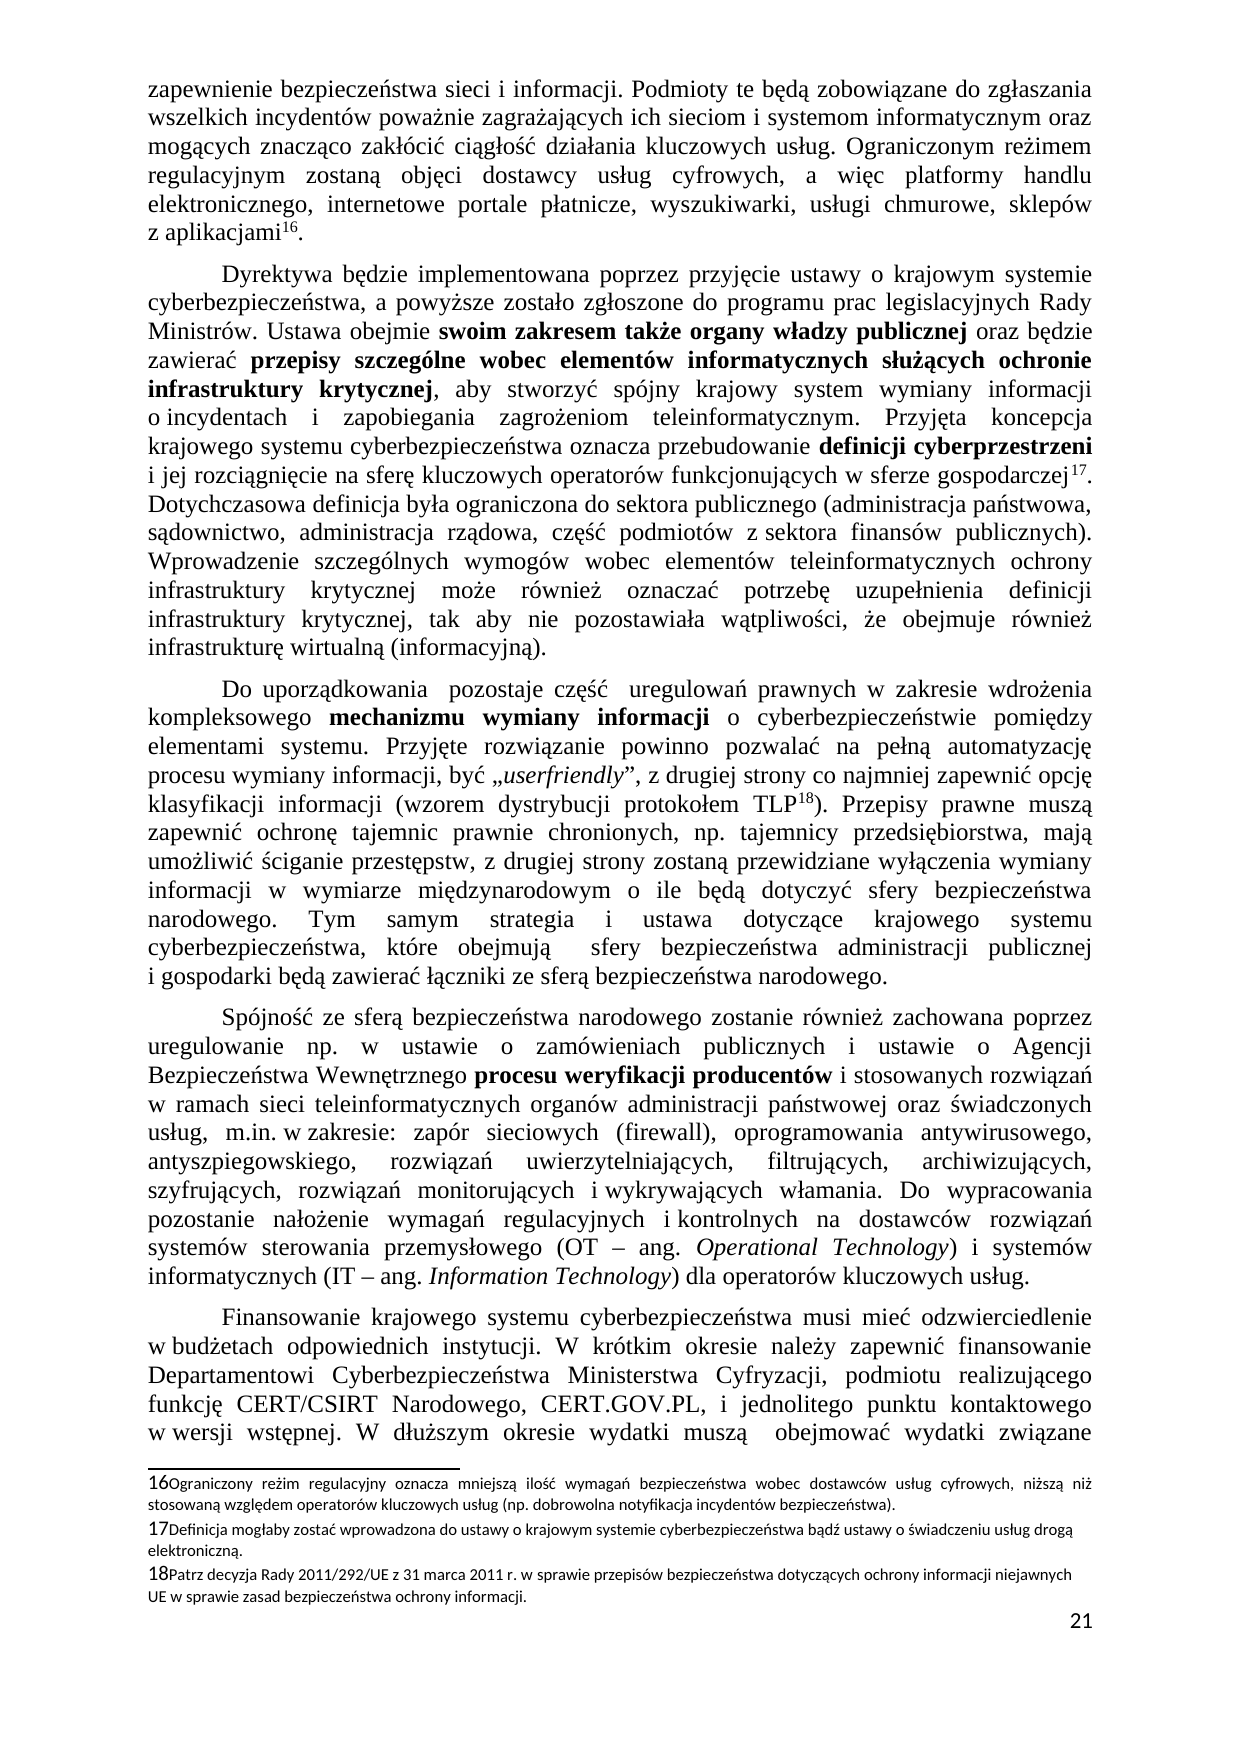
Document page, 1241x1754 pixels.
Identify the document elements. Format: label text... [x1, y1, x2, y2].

text Dyrektywa będzie implementowana poprzez przyjęcie ustawy o krajowym systemie cyberbezpieczeństwa, a powyższe zostało zgłoszone do programu prac legislacyjnych Rady Ministrów. Ustawa obejmie swoim zakresem także organy władzy publicznej oraz będzie zawierać przepisy szczególne wobec elementów informatycznych służących ochronie infrastruktury krytycznej, aby stworzyć spójny krajowy system wymiany informacji o incydentach i zapobiegania zagrożeniom teleinformatycznym. Przyjęta koncepcja krajowego systemu cyberbezpieczeństwa oznacza przebudowanie definicji cyberprzestrzeni i jej rozciągnięcie na sferę kluczowych operatorów funkcjonujących w sferze gospodarczej. Dotychczasowa definicja była ograniczona do sektora publicznego (administracja państwowa, sądownictwo, administracja rządowa, część podmiotów z sektora finansów publicznych). Wprowadzenie szczególnych wymogów wobec elementów teleinformatycznych ochrony infrastruktury krytycznej może również oznaczać potrzebę uzupełnienia definicji infrastruktury krytycznej, tak aby nie pozostawiała wątpliwości, że obejmuje również infrastrukturę wirtualną (informacyjną). [148, 259, 1093, 661]
text Finansowanie krajowego systemu cyberbezpieczeństwa musi mieć odzwierciedlenie w budżetach odpowiednich instytucji. W krótkim okresie należy zapewnić finansowanie Departamentowi Cyberbezpieczeństwa Ministerstwa Cyfryzacji, podmiotu realizującego funkcję CERT/CSIRT Narodowego, CERT.GOV.PL, i jednolitego punktu kontaktowego w wersji wstępnej. W dłuższym okresie wydatki muszą obejmować wydatki związane [148, 1302, 1093, 1446]
text Ograniczony reżim regulacyjny oznacza mniejszą ilość wymagań bezpieczeństwa wobec dostawców usług cyfrowych, niższą niż stosowaną względem operatorów kluczowych usług (np. dobrowolna notyfikacja incydentów bezpieczeństwa). [148, 1469, 1093, 1515]
text Definicja mogłaby zostać wprowadzona do ustawy o krajowym systemie cyberbezpieczeństwa bądź ustawy o świadczeniu usług drogą elektroniczną. [148, 1515, 1093, 1561]
text Do uporządkowania pozostaje część uregulowań prawnych w zakresie wdrożenia kompleksowego mechanizmu wymiany informacji o cyberbezpieczeństwie pomiędzy elementami systemu. Przyjęte rozwiązanie powinno pozwalać na pełną automatyzację procesu wymiany informacji, być „userfriendly”, z drugiej strony co najmniej zapewnić opcję klasyfikacji informacji (wzorem dystrybucji protokołem TLP). Przepisy prawne muszą zapewnić ochronę tajemnic prawnie chronionych, np. tajemnicy przedsiębiorstwa, mają umożliwić ściganie przestępstw, z drugiej strony zostaną przewidziane wyłączenia wymiany informacji w wymiarze międzynarodowym o ile będą dotyczyć sfery bezpieczeństwa narodowego. Tym samym strategia i ustawa dotyczące krajowego systemu cyberbezpieczeństwa, które obejmują sfery bezpieczeństwa administracji publicznej i gospodarki będą zawierać łączniki ze sferą bezpieczeństwa narodowego. [148, 674, 1093, 990]
text Spójność ze sferą bezpieczeństwa narodowego zostanie również zachowana poprzez uregulowanie np. w ustawie o zamówieniach publicznych i ustawie o Agencji Bezpieczeństwa Wewnętrznego procesu weryfikacji producentów i stosowanych rozwiązań w ramach sieci teleinformatycznych organów administracji państwowej oraz świadczonych usług, m.in. w zakresie: zapór sieciowych (firewall), oprogramowania antywirusowego, antyszpiegowskiego, rozwiązań uwierzytelniających, filtrujących, archiwizujących, szyfrujących, rozwiązań monitorujących i wykrywających włamania. Do wypracowania pozostanie nałożenie wymagań regulacyjnych i kontrolnych na dostawców rozwiązań systemów sterowania przemysłowego (OT – ang. Operational Technology) i systemów informatycznych (IT – ang. Information Technology) dla operatorów kluczowych usług. [148, 1002, 1093, 1290]
text zapewnienie bezpieczeństwa sieci i informacji. Podmioty te będą zobowiązane do zgłaszania wszelkich incydentów poważnie zagrażających ich sieciom i systemom informatycznym oraz mogących znacząco zakłócić ciągłość działania kluczowych usług. Ograniczonym reżimem regulacyjnym zostaną objęci dostawcy usług cyfrowych, a więc platformy handlu elektronicznego, internetowe portale płatnicze, wyszukiwarki, usługi chmurowe, sklepów z aplikacjami. [148, 74, 1093, 246]
text Patrz decyzja Rady 2011/292/UE z 31 marca 2011 r. w sprawie przepisów bezpieczeństwa dotyczących ochrony informacji niejawnych UE w sprawie zasad bezpieczeństwa ochrony informacji. [148, 1561, 1093, 1606]
